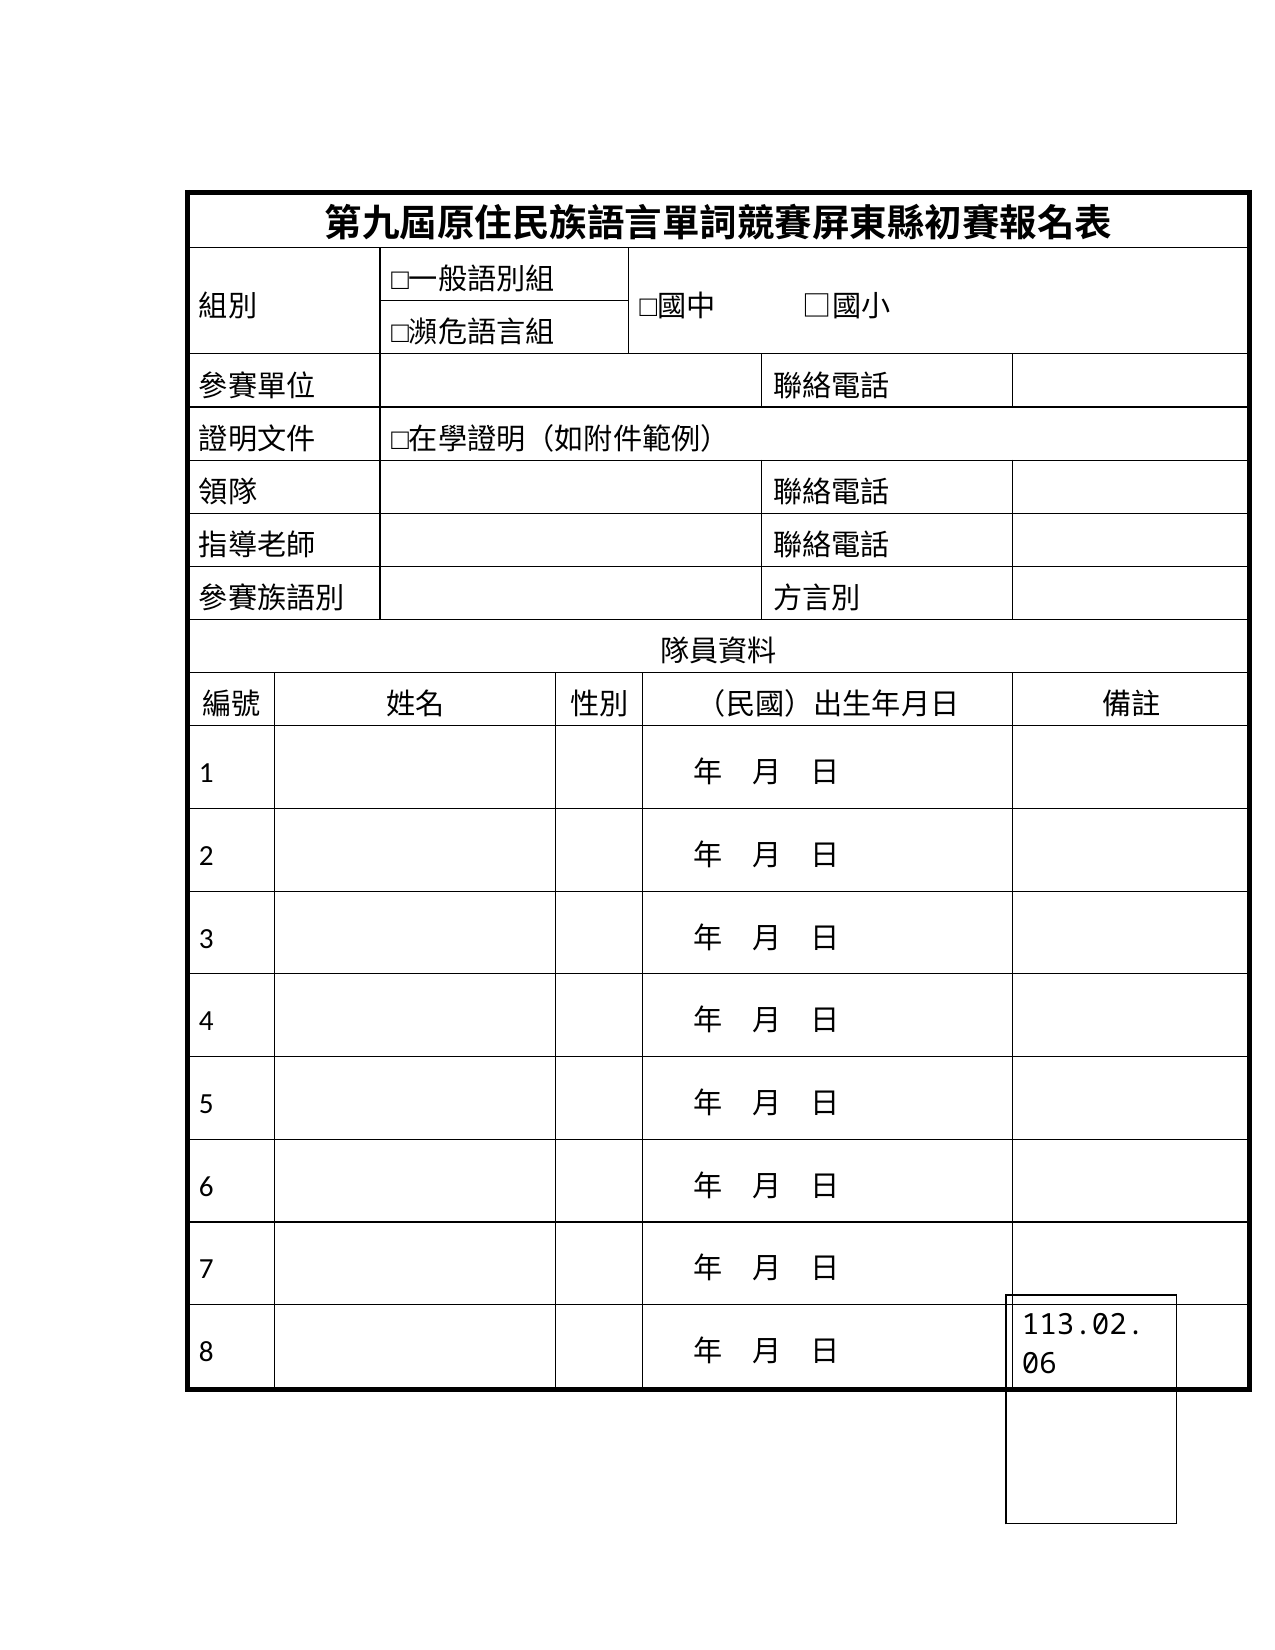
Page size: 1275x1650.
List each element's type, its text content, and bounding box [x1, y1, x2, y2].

table_cell 6 [190, 1140, 274, 1221]
table_cell [275, 1305, 555, 1387]
table_cell [1013, 461, 1247, 513]
table_cell [1013, 809, 1247, 891]
table_cell [1013, 354, 1247, 406]
table_cell 參賽族語別 [190, 567, 379, 619]
table_cell [381, 354, 761, 406]
table_cell [275, 809, 555, 891]
table_cell 5 [190, 1057, 274, 1139]
table_cell [1013, 892, 1247, 973]
table_cell [1013, 1223, 1247, 1304]
table_cell [556, 1223, 642, 1304]
table_cell 隊員資料 [190, 620, 1247, 672]
table_cell 年 月 日 [643, 974, 1012, 1056]
table_cell [1013, 1140, 1247, 1221]
text 113.02.06 [1022, 1305, 1161, 1382]
table_cell [1013, 1057, 1247, 1139]
table_cell 年 月 日 [643, 1223, 1012, 1304]
table_cell [381, 461, 761, 513]
table_cell 組別 [190, 248, 379, 353]
table_cell □瀕危語言組 [381, 301, 628, 353]
table_cell [275, 974, 555, 1056]
table_cell 年 月 日 [643, 1140, 1012, 1221]
table_cell [1013, 567, 1247, 619]
table_cell [556, 974, 642, 1056]
table_cell 8 [190, 1305, 274, 1387]
table_cell 年 月 日 [643, 726, 1012, 808]
table_cell 年 月 日 [643, 809, 1012, 891]
table_cell 證明文件 [190, 408, 379, 459]
table_cell （民國）出生年月日 [643, 673, 1012, 725]
table_cell [275, 1057, 555, 1139]
table_cell 參賽單位 [190, 354, 379, 406]
table_cell [275, 892, 555, 973]
table_cell 聯絡電話 [762, 354, 1012, 406]
table_cell [1013, 514, 1247, 566]
table_cell [381, 514, 761, 566]
table_cell [275, 1140, 555, 1221]
table_cell [1013, 974, 1247, 1056]
table_cell [1177, 1305, 1247, 1387]
table_cell [556, 726, 642, 808]
table_cell 3 [190, 892, 274, 973]
table_cell 聯絡電話 [762, 461, 1012, 513]
table_cell 編號 [190, 673, 274, 725]
table_cell 指導老師 [190, 514, 379, 566]
table_cell 年 月 日 [643, 1305, 1005, 1387]
table_cell □一般語別組 [381, 248, 628, 300]
table_cell □在學證明（如附件範例） [381, 408, 1247, 459]
table_cell 領隊 [190, 461, 379, 513]
table_cell 7 [190, 1223, 274, 1304]
table_cell □國中 □國小 [629, 248, 1247, 353]
table_cell 1 [190, 726, 274, 808]
table_cell [556, 1057, 642, 1139]
table_cell [556, 1305, 642, 1387]
table_cell [275, 726, 555, 808]
table_cell [556, 809, 642, 891]
table_cell 年 月 日 [643, 1057, 1012, 1139]
table_cell 年 月 日 [643, 892, 1012, 973]
table_cell [1013, 726, 1247, 808]
table_header 第九屆原住民族語言單詞競賽屏東縣初賽報名表 [190, 195, 1247, 247]
table_cell 性別 [556, 673, 642, 725]
table_cell [275, 1223, 555, 1304]
table_cell [381, 567, 761, 619]
table_cell [556, 892, 642, 973]
table_cell [556, 1140, 642, 1221]
table_cell 2 [190, 809, 274, 891]
table_cell 備註 [1013, 673, 1247, 725]
table_cell 聯絡電話 [762, 514, 1012, 566]
table_cell 姓名 [275, 673, 555, 725]
table_cell 4 [190, 974, 274, 1056]
table_cell 方言別 [762, 567, 1012, 619]
